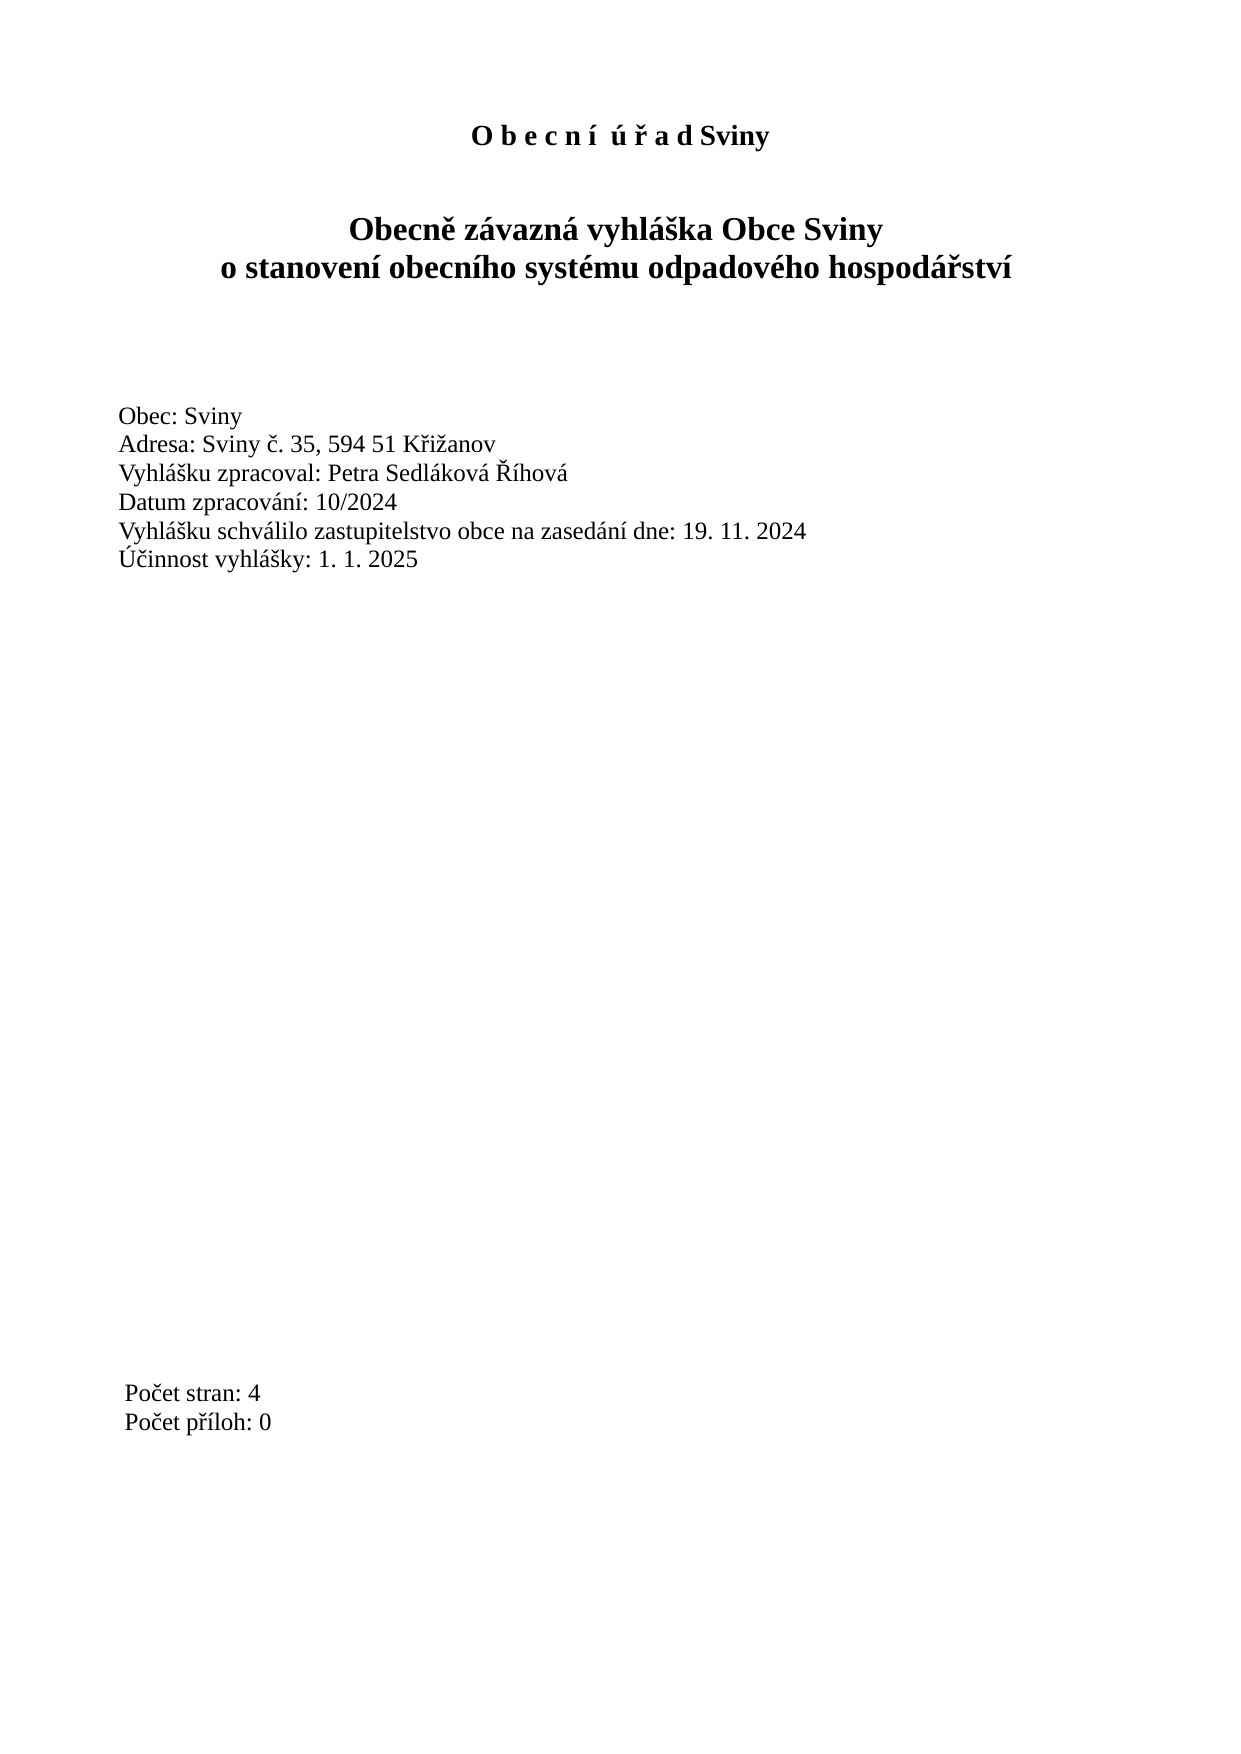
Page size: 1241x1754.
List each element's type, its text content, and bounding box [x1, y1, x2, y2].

text Datum zpracování: 10/2024 [118, 487, 1122, 516]
text o stanovení obecního systému odpadového hospodářství [118, 247, 1122, 286]
text Vyhlášku schválilo zastupitelstvo obce na zasedání dne: 19. 11. 2024 [118, 516, 1122, 544]
text Počet příloh: 0 [118, 1407, 1122, 1436]
text Účinnost vyhlášky: 1. 1. 2025 [118, 544, 1122, 573]
text O b e c n í ú ř a d Sviny [118, 118, 1122, 152]
text Obec: Sviny [118, 401, 1122, 429]
text Obecně závazná vyhláška Obce Sviny [118, 209, 1122, 247]
text Adresa: Sviny č. 35, 594 51 Křižanov [118, 429, 1122, 458]
text Počet stran: 4 [118, 1378, 1122, 1407]
text Vyhlášku zpracoval: Petra Sedláková Říhová [118, 458, 1122, 487]
